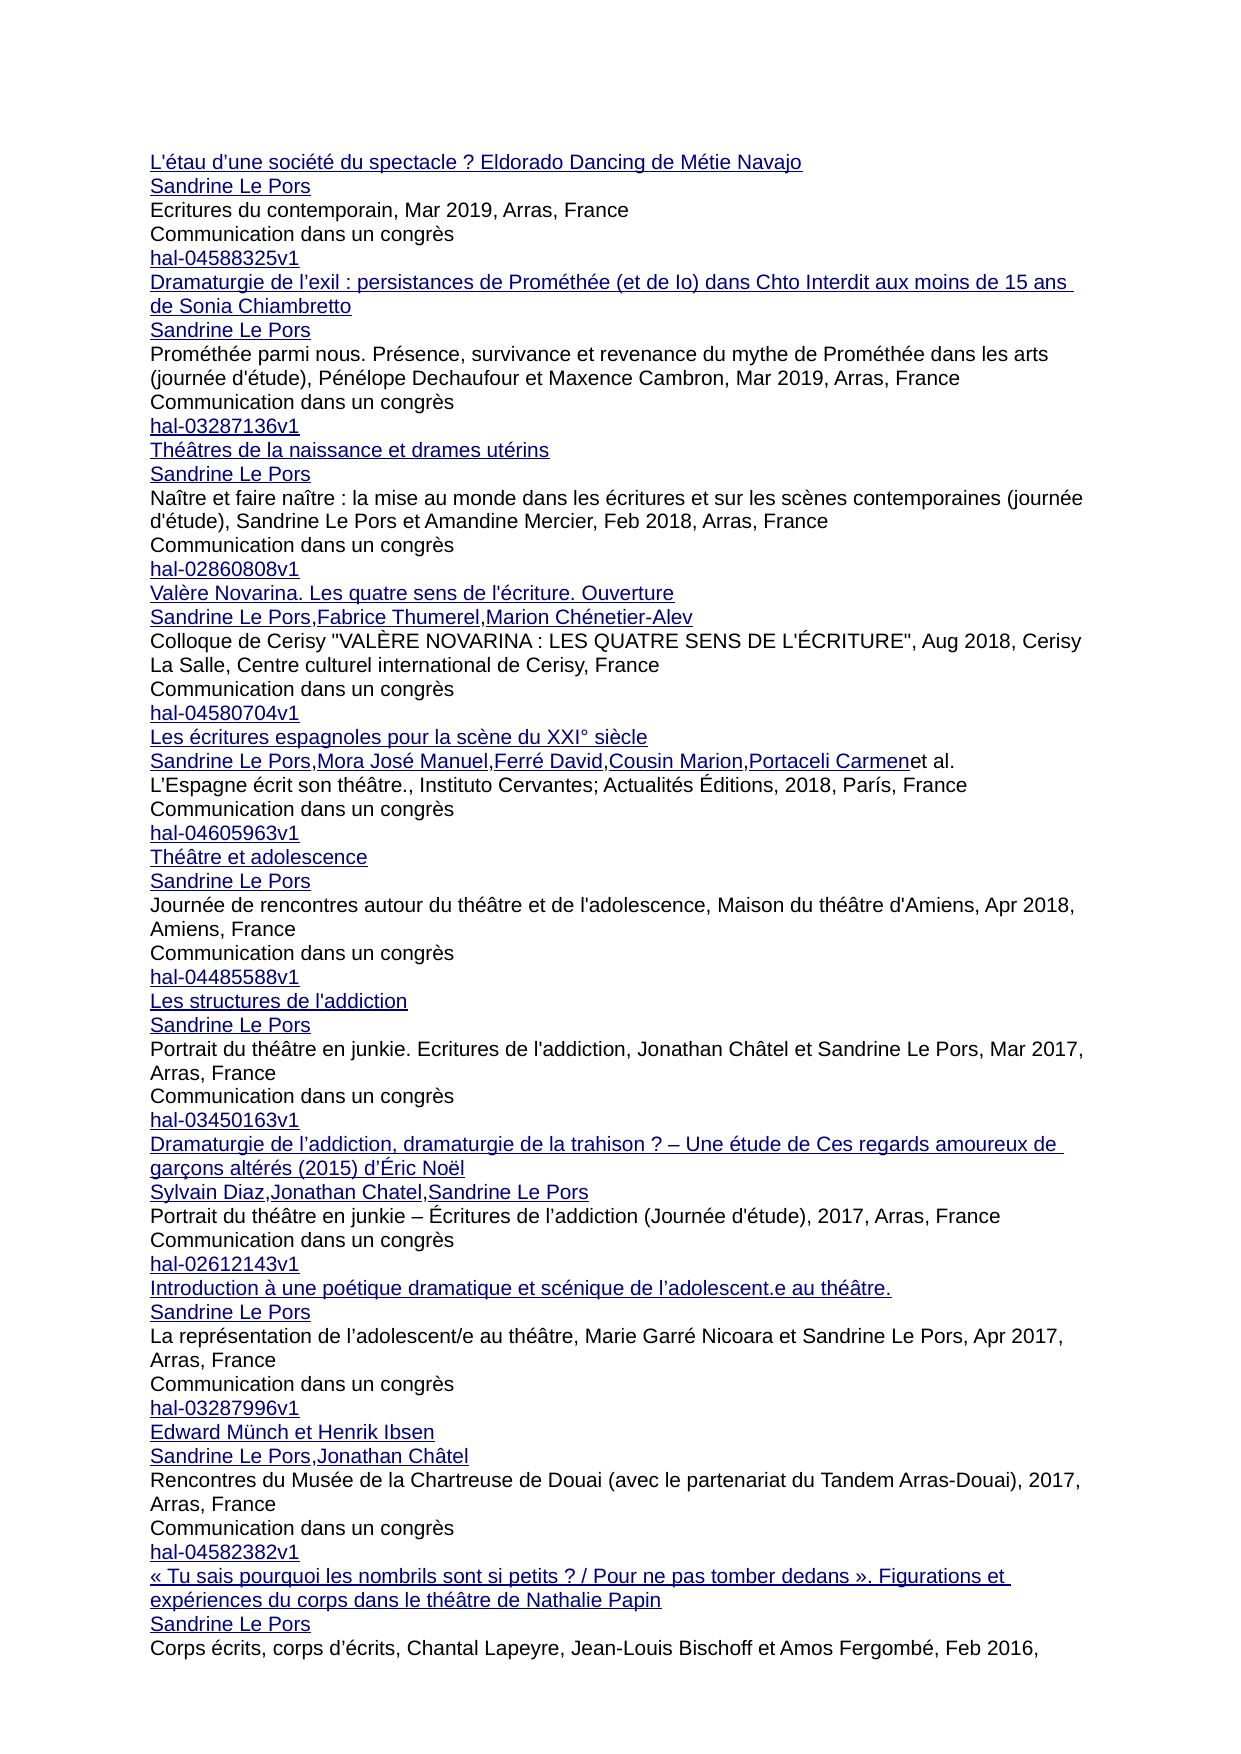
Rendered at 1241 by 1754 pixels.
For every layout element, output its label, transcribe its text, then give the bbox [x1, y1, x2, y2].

table_cell Théâtre et adolescence Sandrine Le Pors Journée de rencontres autour du théâtre et de l'adolescence, Maison du théâtre d'Amiens, Apr 2018, Amiens, France Communication dans un congrès hal-04485588v1 [150, 845, 1090, 988]
table_cell Les structures de l'addiction Sandrine Le Pors Portrait du théâtre en junkie. Ecritures de l'addiction, Jonathan Châtel et Sandrine Le Pors, Mar 2017, Arras, France Communication dans un congrès hal-03450163v1 [150, 989, 1090, 1132]
table_cell Valère Novarina. Les quatre sens de l'écriture. Ouverture Sandrine Le Pors,Fabrice Thumerel,Marion Chénetier-Alev Colloque de Cerisy "VALÈRE NOVARINA : LES QUATRE SENS DE L'ÉCRITURE", Aug 2018, Cerisy La Salle, Centre culturel international de Cerisy, France Communication dans un congrès hal-04580704v1 [150, 581, 1090, 725]
table_cell Introduction à une poétique dramatique et scénique de l’adolescent.e au théâtre. Sandrine Le Pors La représentation de l’adolescent/e au théâtre, Marie Garré Nicoara et Sandrine Le Pors, Apr 2017, Arras, France Communication dans un congrès hal-03287996v1 [150, 1276, 1090, 1420]
table_cell Les écritures espagnoles pour la scène du XXI° siècle Sandrine Le Pors,Mora José Manuel,Ferré David,Cousin Marion,Portaceli Carmenet al. L’Espagne écrit son théâtre., Instituto Cervantes; Actualités Éditions, 2018, París, France Communication dans un congrès hal-04605963v1 [150, 725, 1090, 845]
table_cell Théâtres de la naissance et drames utérins Sandrine Le Pors Naître et faire naître : la mise au monde dans les écritures et sur les scènes contemporaines (journée d'étude), Sandrine Le Pors et Amandine Mercier, Feb 2018, Arras, France Communication dans un congrès hal-02860808v1 [150, 438, 1090, 581]
table_cell Dramaturgie de l’exil : persistances de Prométhée (et de Io) dans Chto Interdit aux moins de 15 ans de Sonia Chiambretto Sandrine Le Pors Prométhée parmi nous. Présence, survivance et revenance du mythe de Prométhée dans les arts (journée d'étude), Pénélope Dechaufour et Maxence Cambron, Mar 2019, Arras, France Communication dans un congrès hal-03287136v1 [150, 270, 1090, 437]
table_cell L'étau d’une société du spectacle ? Eldorado Dancing de Métie Navajo Sandrine Le Pors Ecritures du contemporain, Mar 2019, Arras, France Communication dans un congrès hal-04588325v1 [150, 150, 1090, 270]
table_cell « Tu sais pourquoi les nombrils sont si petits ? / Pour ne pas tomber dedans ». Figurations et expériences du corps dans le théâtre de Nathalie Papin Sandrine Le Pors Corps écrits, corps d’écrits, Chantal Lapeyre, Jean-Louis Bischoff et Amos Fergombé, Feb 2016, [150, 1564, 1090, 1659]
table_cell Edward Münch et Henrik Ibsen Sandrine Le Pors,Jonathan Châtel Rencontres du Musée de la Chartreuse de Douai (avec le partenariat du Tandem Arras-Douai), 2017, Arras, France Communication dans un congrès hal-04582382v1 [150, 1420, 1090, 1563]
table_cell Dramaturgie de l’addiction, dramaturgie de la trahison ? – Une étude de Ces regards amoureux de garçons altérés (2015) d’Éric Noël Sylvain Diaz,Jonathan Chatel,Sandrine Le Pors Portrait du théâtre en junkie – Écritures de l’addiction (Journée d'étude), 2017, Arras, France Communication dans un congrès hal-02612143v1 [150, 1132, 1090, 1276]
